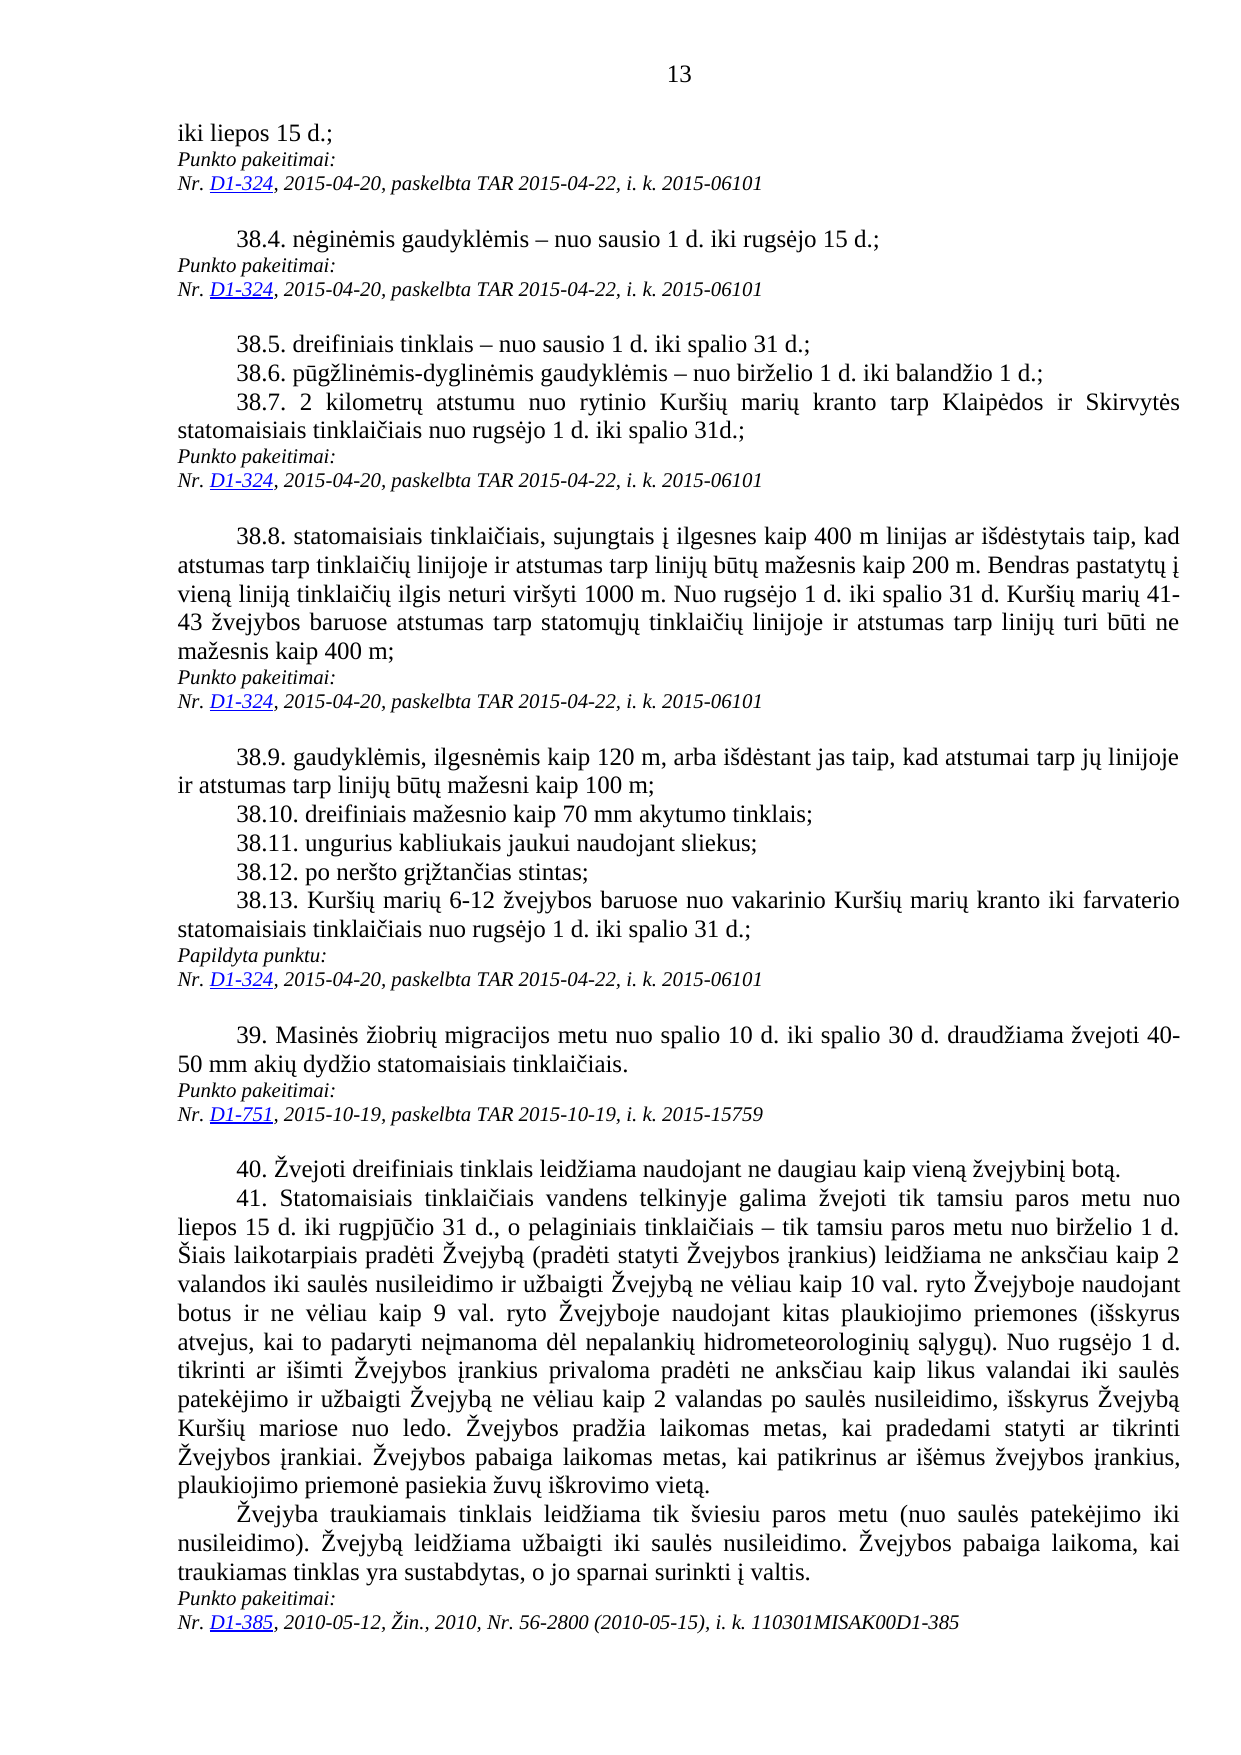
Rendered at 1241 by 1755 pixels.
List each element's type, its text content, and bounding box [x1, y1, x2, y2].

text Punkto pakeitimai: [177, 1077, 1181, 1102]
text 38.7. 2 kilometrų atstumu nuo rytinio Kuršių marių kranto tarp Klaipėdos ir Skirvytės statomaisiais tinklaičiais nuo rugsėjo 1 d. iki spalio 31d.; [177, 387, 1181, 444]
text 38.6. pūgžlinėmis-dyglinėmis gaudyklėmis – nuo birželio 1 d. iki balandžio 1 d.; [177, 358, 1181, 387]
text iki liepos 15 d.; [177, 118, 1181, 147]
text 38.10. dreifiniais mažesnio kaip 70 mm akytumo tinklais; [177, 799, 1181, 828]
text Punkto pakeitimai: [177, 147, 1181, 171]
text Nr. D1-324, 2015-04-20, paskelbta TAR 2015-04-22, i. k. 2015-06101 [177, 468, 1181, 492]
text 40. Žvejoti dreifiniais tinklais leidžiama naudojant ne daugiau kaip vieną žvejybinį botą. [177, 1154, 1181, 1183]
text 38.4. nėginėmis gaudyklėmis – nuo sausio 1 d. iki rugsėjo 15 d.; [177, 224, 1181, 252]
text 38.12. po neršto grįžtančias stintas; [177, 857, 1181, 886]
text Nr. D1-385, 2010-05-12, Žin., 2010, Nr. 56-2800 (2010-05-15), i. k. 110301MISAK00D1-385 [177, 1610, 1181, 1634]
text Punkto pakeitimai: [177, 252, 1181, 277]
text 38.13. Kuršių marių 6-12 žvejybos baruose nuo vakarinio Kuršių marių kranto iki farvaterio statomaisiais tinklaičiais nuo rugsėjo 1 d. iki spalio 31 d.; [177, 886, 1181, 943]
text 38.8. statomaisiais tinklaičiais, sujungtais į ilgesnes kaip 400 m linijas ar išdėstytais taip, kad atstumas tarp tinklaičių linijoje ir atstumas tarp linijų būtų mažesnis kaip 200 m. Bendras pastatytų į vieną liniją tinklaičių ilgis neturi viršyti 1000 m. Nuo rugsėjo 1 d. iki spalio 31 d. Kuršių marių 41-43 žvejybos baruose atstumas tarp statomųjų tinklaičių linijoje ir atstumas tarp linijų turi būti ne mažesnis kaip 400 m; [177, 521, 1181, 665]
text Nr. D1-324, 2015-04-20, paskelbta TAR 2015-04-22, i. k. 2015-06101 [177, 689, 1181, 713]
text 38.11. ungurius kabliukais jaukui naudojant sliekus; [177, 828, 1181, 857]
text Žvejyba traukiamais tinklais leidžiama tik šviesiu paros metu (nuo saulės patekėjimo iki nusileidimo). Žvejybą leidžiama užbaigti iki saulės nusileidimo. Žvejybos pabaiga laikoma, kai traukiamas tinklas yra sustabdytas, o jo sparnai surinkti į valtis. [177, 1499, 1181, 1586]
text Nr. D1-324, 2015-04-20, paskelbta TAR 2015-04-22, i. k. 2015-06101 [177, 171, 1181, 195]
text Papildyta punktu: [177, 943, 1181, 967]
text Punkto pakeitimai: [177, 665, 1181, 689]
text 39. Masinės žiobrių migracijos metu nuo spalio 10 d. iki spalio 30 d. draudžiama žvejoti 40-50 mm akių dydžio statomaisiais tinklaičiais. [177, 1020, 1181, 1077]
text 38.5. dreifiniais tinklais – nuo sausio 1 d. iki spalio 31 d.; [177, 329, 1181, 358]
text Nr. D1-751, 2015-10-19, paskelbta TAR 2015-10-19, i. k. 2015-15759 [177, 1102, 1181, 1126]
text Nr. D1-324, 2015-04-20, paskelbta TAR 2015-04-22, i. k. 2015-06101 [177, 967, 1181, 991]
text Nr. D1-324, 2015-04-20, paskelbta TAR 2015-04-22, i. k. 2015-06101 [177, 277, 1181, 301]
text 38.9. gaudyklėmis, ilgesnėmis kaip 120 m, arba išdėstant jas taip, kad atstumai tarp jų linijoje ir atstumas tarp linijų būtų mažesni kaip 100 m; [177, 742, 1181, 799]
text 41. Statomaisiais tinklaičiais vandens telkinyje galima žvejoti tik tamsiu paros metu nuo liepos 15 d. iki rugpjūčio 31 d., o pelaginiais tinklaičiais – tik tamsiu paros metu nuo birželio 1 d. Šiais laikotarpiais pradėti Žvejybą (pradėti statyti Žvejybos įrankius) leidžiama ne anksčiau kaip 2 valandos iki saulės nusileidimo ir užbaigti Žvejybą ne vėliau kaip 10 val. ryto Žvejyboje naudojant botus ir ne vėliau kaip 9 val. ryto Žvejyboje naudojant kitas plaukiojimo priemones (išskyrus atvejus, kai to padaryti neįmanoma dėl nepalankių hidrometeorologinių sąlygų). Nuo rugsėjo 1 d. tikrinti ar išimti Žvejybos įrankius privaloma pradėti ne anksčiau kaip likus valandai iki saulės patekėjimo ir užbaigti Žvejybą ne vėliau kaip 2 valandas po saulės nusileidimo, išskyrus Žvejybą Kuršių mariose nuo ledo. Žvejybos pradžia laikomas metas, kai pradedami statyti ar tikrinti Žvejybos įrankiai. Žvejybos pabaiga laikomas metas, kai patikrinus ar išėmus žvejybos įrankius, plaukiojimo priemonė pasiekia žuvų iškrovimo vietą. [177, 1183, 1181, 1499]
text Punkto pakeitimai: [177, 444, 1181, 468]
text Punkto pakeitimai: [177, 1586, 1181, 1610]
